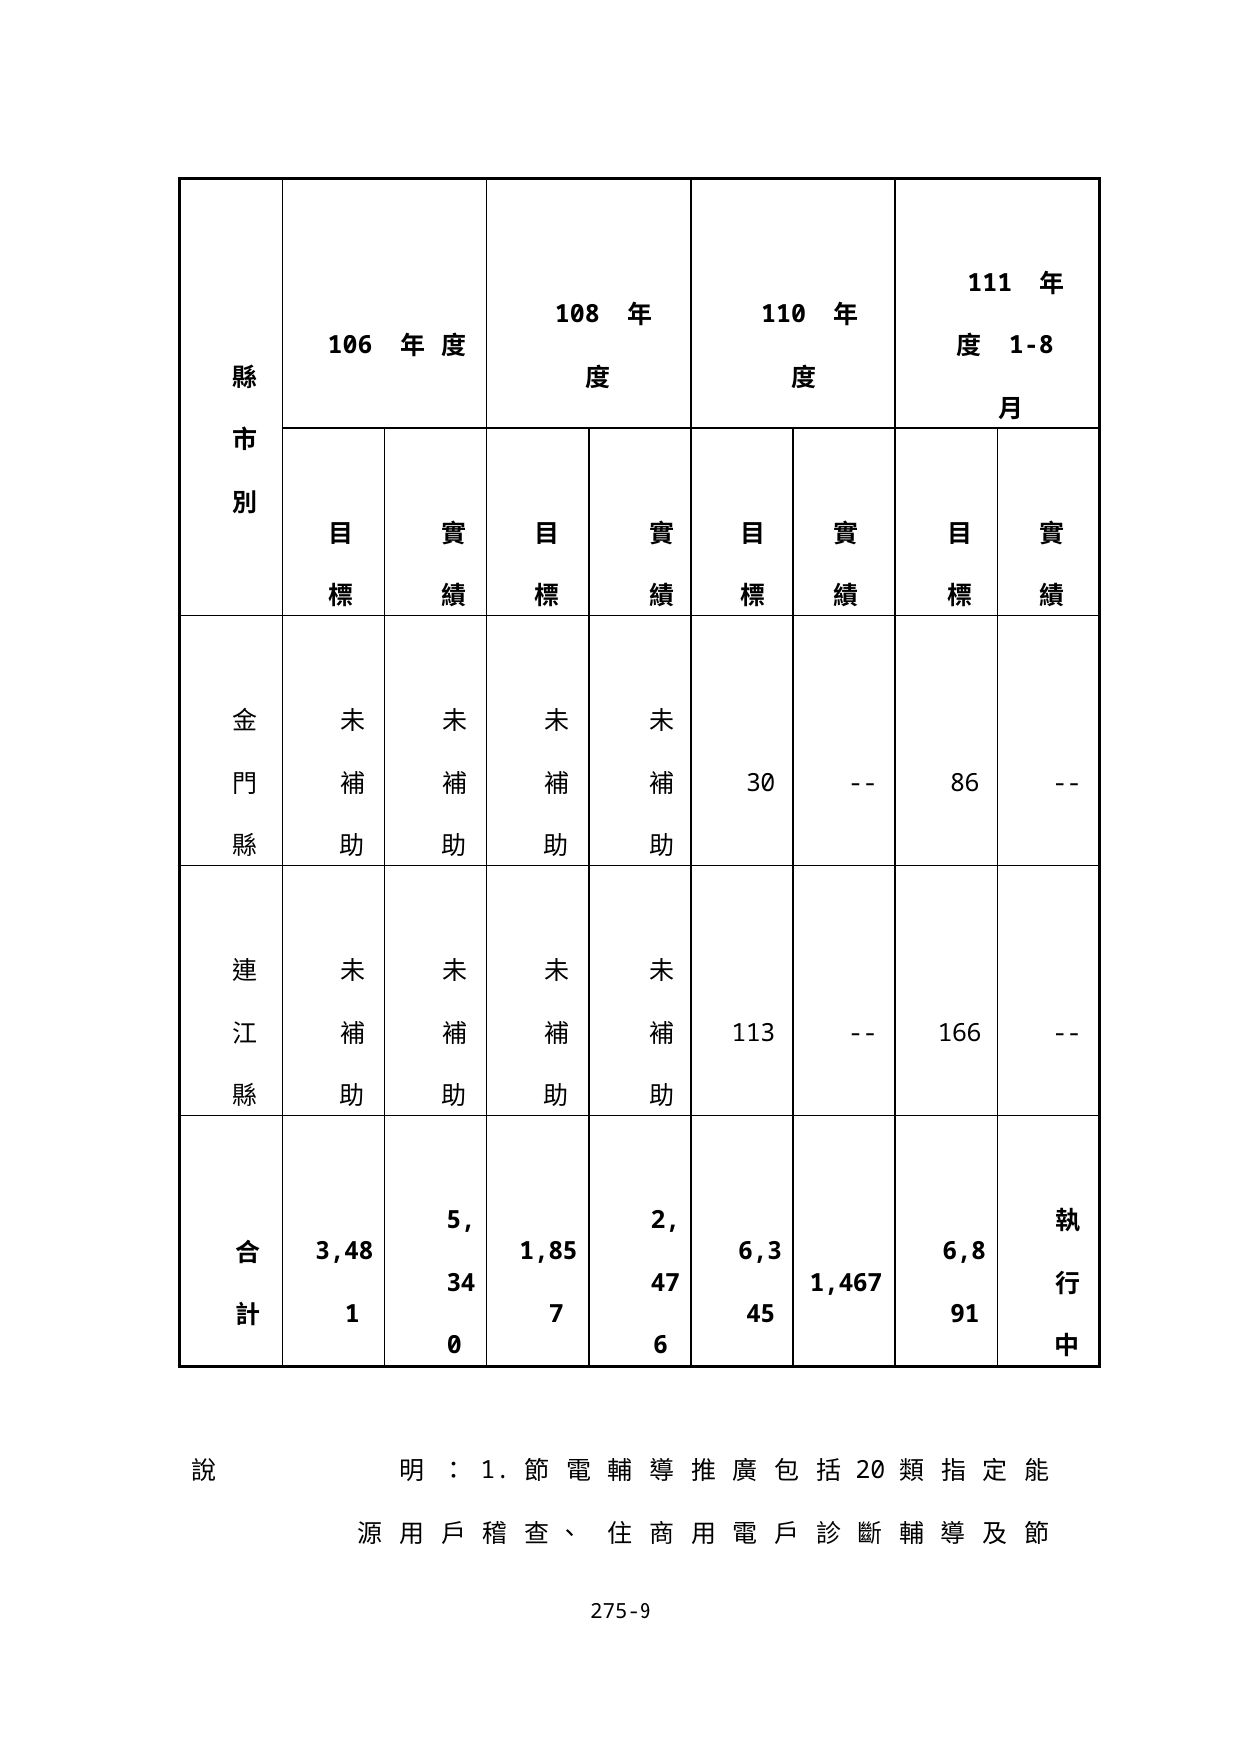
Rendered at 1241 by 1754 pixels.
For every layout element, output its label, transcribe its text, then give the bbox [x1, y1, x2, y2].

table_cell 未補助 [385, 616, 486, 865]
table_cell 6,345 [692, 1116, 792, 1365]
table_cell -- [998, 616, 1098, 865]
table_cell 未補助 [487, 616, 588, 865]
table_cell 合 計 [181, 1116, 282, 1365]
table_cell 6,891 [896, 1116, 997, 1365]
text 說 明：1.節電輔導推廣包括20類指定能源用戶稽查、住商用電戶診斷輔導及節 [183, 1427, 1058, 1552]
table_cell 1,857 [487, 1116, 588, 1365]
table_cell 未補助 [487, 866, 588, 1115]
table_cell 目標 [283, 429, 384, 615]
table_cell 目標 [487, 429, 588, 615]
table_cell 實績 [590, 429, 690, 615]
table_cell 連江縣 [181, 866, 282, 1115]
table_cell 166 [896, 866, 997, 1115]
table_cell -- [998, 866, 1098, 1115]
table_cell 實績 [794, 429, 894, 615]
table_cell 2,476 [590, 1116, 690, 1365]
table_cell 未補助 [385, 866, 486, 1115]
table_header 110年度 [692, 180, 894, 427]
table_cell 實績 [385, 429, 486, 615]
table_cell 1,467 [794, 1116, 894, 1365]
table_header 108年度 [487, 180, 690, 427]
table_cell 未補助 [590, 616, 690, 865]
table_cell 未補助 [283, 866, 384, 1115]
table_cell 金門縣 [181, 616, 282, 865]
table_header 111年度1-8月 [896, 180, 1098, 427]
table_cell 目標 [692, 429, 792, 615]
table_cell -- [794, 866, 894, 1115]
table_cell 86 [896, 616, 997, 865]
table_cell 113 [692, 866, 792, 1115]
table_cell 執行中 [998, 1116, 1098, 1365]
table_cell 3,481 [283, 1116, 384, 1365]
table_cell 目標 [896, 429, 997, 615]
table_cell -- [794, 616, 894, 865]
table_cell 未補助 [590, 866, 690, 1115]
table_header 縣市別 [181, 180, 282, 615]
table_cell 實績 [998, 429, 1098, 615]
table_header 106年度 [283, 180, 486, 427]
table_cell 5,340 [385, 1116, 486, 1365]
table_cell 30 [692, 616, 792, 865]
table_cell 未補助 [283, 616, 384, 865]
